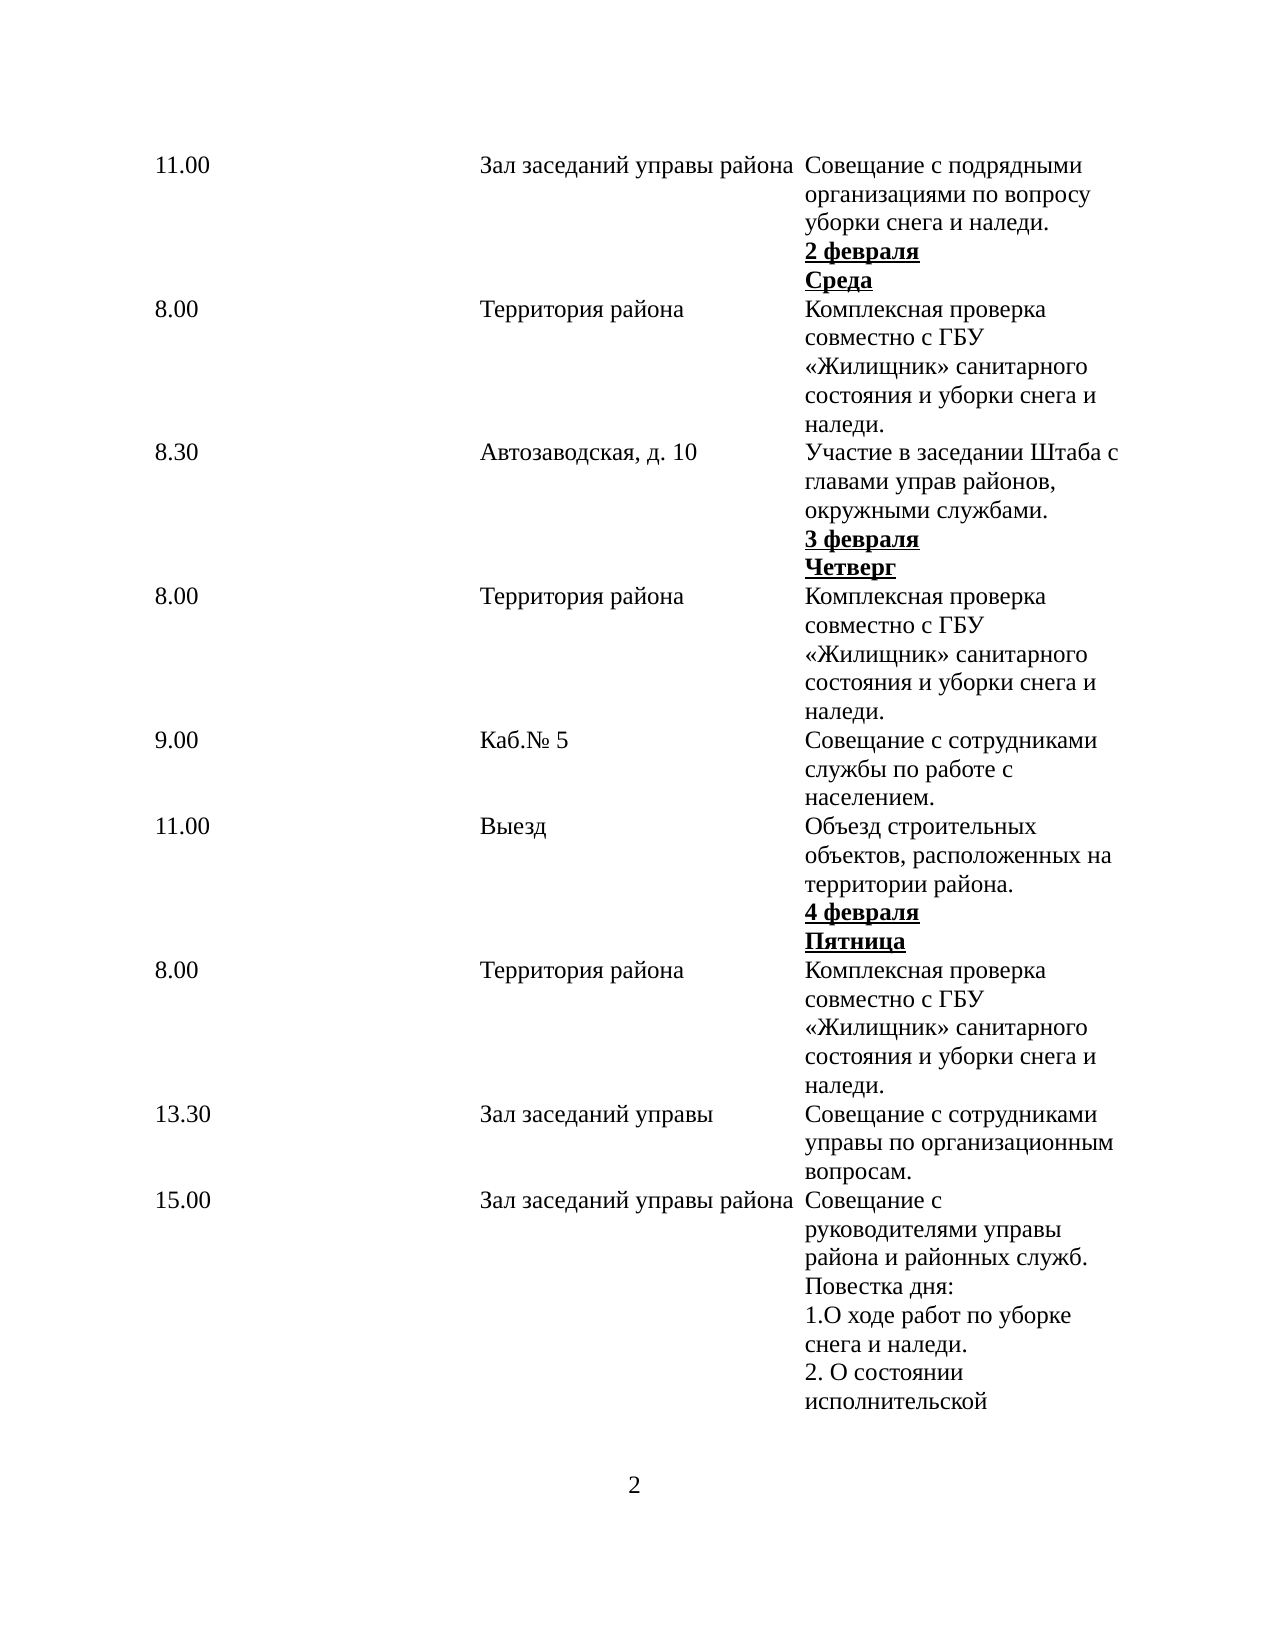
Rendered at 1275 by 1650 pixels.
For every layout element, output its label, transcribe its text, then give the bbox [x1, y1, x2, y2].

table_cell [475, 236, 800, 294]
table_cell Комплексная проверка совместно с ГБУ «Жилищник» санитарного состояния и уборки снега и наледи. [800, 294, 1125, 437]
table_cell 15.00 [150, 1185, 475, 1415]
table_cell Участие в заседании Штаба с главами управ районов, окружными службами. [800, 438, 1125, 524]
table_cell [150, 898, 475, 955]
table_cell 4 февраля Пятница [800, 898, 1125, 955]
table_cell [150, 236, 475, 294]
table_cell 3 февраля Четверг [800, 524, 1125, 581]
table_cell Объезд строительных объектов, расположенных на территории района. [800, 811, 1125, 897]
table_cell 8.00 [150, 581, 475, 725]
table_cell Совещание с подрядными организациями по вопросу уборки снега и наледи. [800, 150, 1125, 236]
table_cell 11.00 [150, 811, 475, 897]
table_cell Каб.№ 5 [475, 725, 800, 811]
table_cell Зал заседаний управы [475, 1099, 800, 1185]
table_cell Выезд [475, 811, 800, 897]
table_cell Зал заседаний управы района [475, 150, 800, 236]
table_cell 11.00 [150, 150, 475, 236]
table_cell Территория района [475, 955, 800, 1099]
table_cell [475, 524, 800, 581]
table_cell Совещание с сотрудниками службы по работе с населением. [800, 725, 1125, 811]
table_cell Автозаводская, д. 10 [475, 438, 800, 524]
table_cell Территория района [475, 294, 800, 437]
table_cell 2 февраля Среда [800, 236, 1125, 294]
table_cell [150, 524, 475, 581]
table_cell Зал заседаний управы района [475, 1185, 800, 1415]
table_cell 8.00 [150, 294, 475, 437]
table_cell Комплексная проверка совместно с ГБУ «Жилищник» санитарного состояния и уборки снега и наледи. [800, 581, 1125, 725]
table_cell 8.00 [150, 955, 475, 1099]
table_cell Территория района [475, 581, 800, 725]
table_cell Совещание с сотрудниками управы по организационным вопросам. [800, 1099, 1125, 1185]
table_cell Совещание с руководителями управы района и районных служб. Повестка дня: 1.О ходе работ по уборке снега и наледи. 2. О состоянии исполнительской [800, 1185, 1125, 1415]
table_cell [475, 898, 800, 955]
table_cell 9.00 [150, 725, 475, 811]
table_cell Комплексная проверка совместно с ГБУ «Жилищник» санитарного состояния и уборки снега и наледи. [800, 955, 1125, 1099]
table_cell 13.30 [150, 1099, 475, 1185]
table_cell 8.30 [150, 438, 475, 524]
